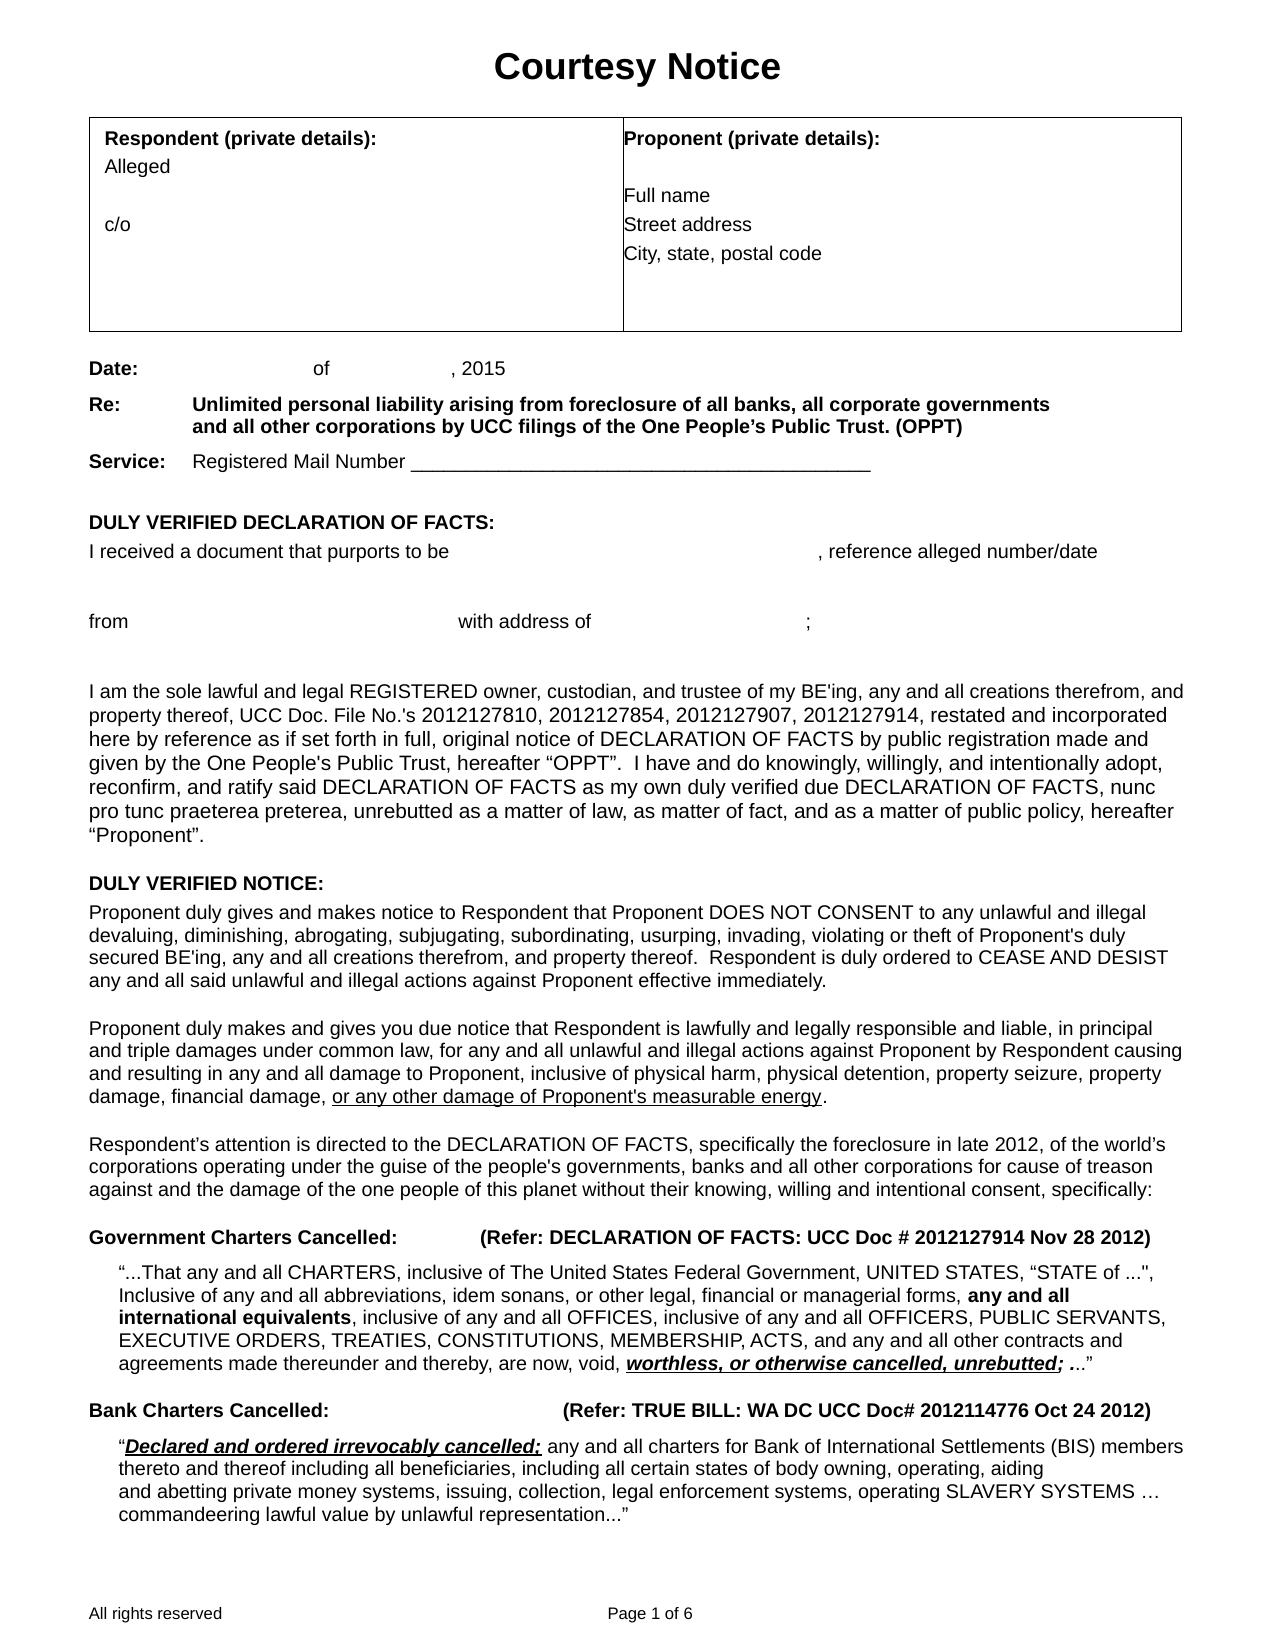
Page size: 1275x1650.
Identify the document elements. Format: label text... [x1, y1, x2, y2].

table_header Proponent (private details): Full name Street address City, state, postal code [624, 118, 1181, 331]
text Date: of , 2015 [89, 357, 1186, 380]
text Service: Registered Mail Number [89, 450, 1186, 473]
text I received a document that purports to be , reference alleged number/date [89, 539, 1211, 562]
text “Declared and ordered irrevocably cancelled; any and all charters for Bank of International Settlements (BIS) members thereto and thereof including all beneficiaries, including all certain states of body owning, operating, aiding and abetting private money systems, issuing, collection, legal enforcement systems, operating SLAVERY SYSTEMS … commandeering lawful value by unlawful representation...” [118, 1434, 1216, 1525]
subtitle Government Charters Cancelled: (Refer: DECLARATION OF FACTS: UCC Doc # 2012127914 Nov 28 2012) [89, 1226, 1186, 1248]
text “...That any and all CHARTERS, inclusive of The United States Federal Government, UNITED STATES, “STATE of ...", Inclusive of any and all abbreviations, idem sonans, or other legal, financial or managerial forms, any and all international equivalents, inclusive of any and all OFFICES, inclusive of any and all OFFICERS, PUBLIC SERVANTS, EXECUTIVE ORDERS, TREATIES, CONSTITUTIONS, MEMBERSHIP, ACTS, and any and all other contracts and agreements made thereunder and thereby, are now, void, worthless, or otherwise cancelled, unrebutted; ...” [118, 1261, 1216, 1374]
text I am the sole lawful and legal REGISTERED owner, custodian, and trustee of my BE'ing, any and all creations therefrom, and property thereof, UCC Doc. File No.'s 2012127810, 2012127854, 2012127907, 2012127914, restated and incorporated here by reference as if set forth in full, original notice of DECLARATION OF FACTS by public registration made and given by the One People's Public Trust, hereafter “OPPT”. I have and do knowingly, willingly, and intentionally adopt, reconfirm, and ratify said DECLARATION OF FACTS as my own duly verified due DECLARATION OF FACTS, nunc pro tunc praeterea preterea, unrebutted as a matter of law, as matter of fact, and as a matter of public policy, hereafter “Proponent”. [89, 680, 1186, 847]
subtitle DULY VERIFIED NOTICE: [89, 872, 1186, 894]
text Proponent duly makes and gives you due notice that Respondent is lawfully and legally responsible and liable, in principal and triple damages under common law, for any and all unlawful and illegal actions against Proponent by Respondent causing and resulting in any and all damage to Proponent, inclusive of physical harm, physical detention, property seizure, property damage, financial damage, or any other damage of Proponent's measurable energy. [89, 1017, 1186, 1107]
subtitle Bank Charters Cancelled: (Refer: TRUE BILL: WA DC UCC Doc# 2012114776 Oct 24 2012) [89, 1399, 1186, 1422]
text from with address of ; [89, 610, 1211, 633]
table_header Respondent (private details): Alleged c/o [90, 118, 623, 331]
text Re: Unlimited personal liability arising from foreclosure of all banks, all corporate governments and all other corporations by UCC filings of the One People’s Public Trust. (OPPT) [89, 392, 1201, 438]
text Proponent duly gives and makes notice to Respondent that Proponent DOES NOT CONSENT to any unlawful and illegal devaluing, diminishing, abrogating, subjugating, subordinating, usurping, invading, violating or theft of Proponent's duly secured BE'ing, any and all creations therefrom, and property thereof. Respondent is duly ordered to CEASE AND DESIST any and all said unlawful and illegal actions against Proponent effective immediately. [89, 901, 1186, 992]
text Respondent’s attention is directed to the DECLARATION OF FACTS, specifically the foreclosure in late 2012, of the world’s corporations operating under the guise of the people's governments, banks and all other corporations for cause of treason against and the damage of the one people of this planet without their knowing, willing and intentional consent, specifically: [89, 1132, 1186, 1201]
title Courtesy Notice [89, 44, 1186, 87]
subtitle DULY VERIFIED DECLARATION OF FACTS: [89, 511, 1186, 533]
